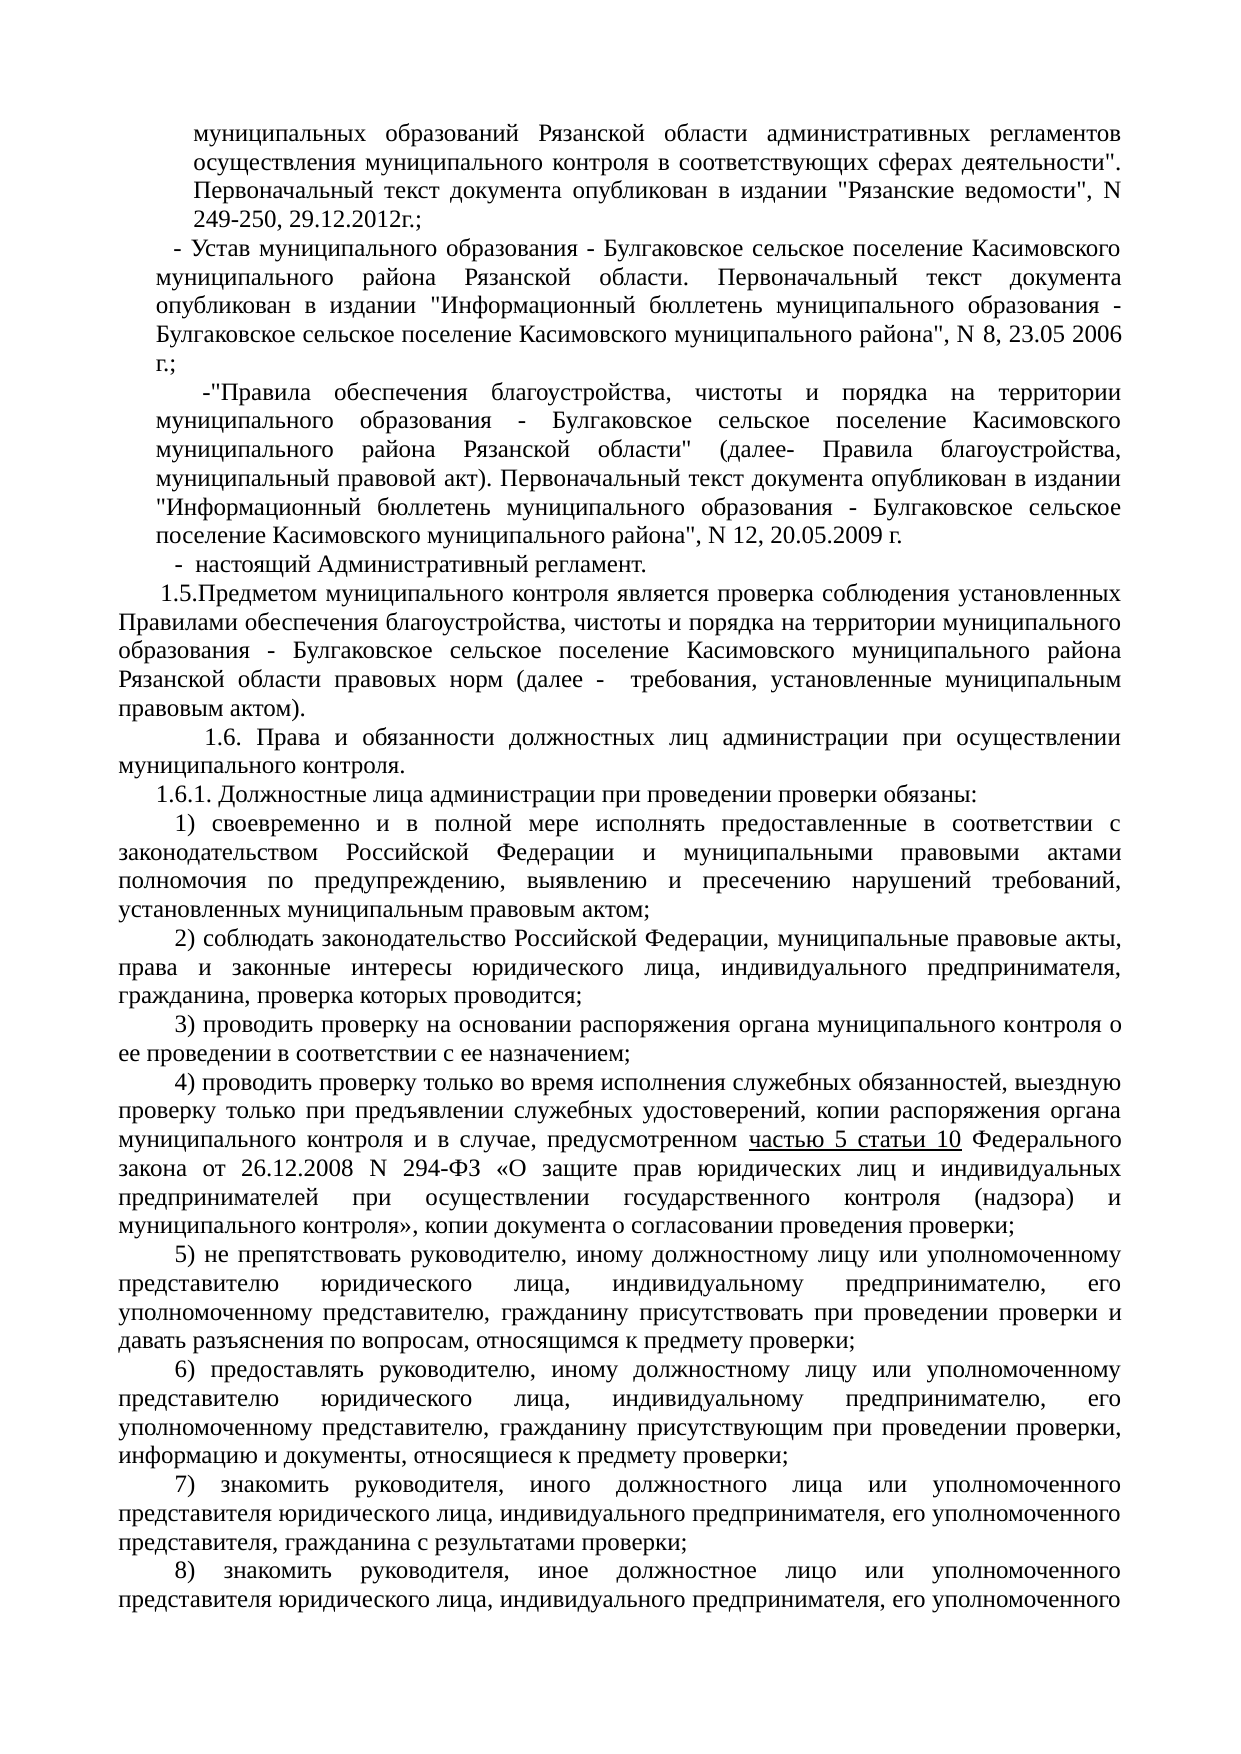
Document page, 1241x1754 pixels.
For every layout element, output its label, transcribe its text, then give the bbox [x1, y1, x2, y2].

text 8) знакомить руководителя, иное должностное лицо или уполномоченного представителя юридического лица, индивидуального предпринимателя, его уполномоченного [118, 1556, 1122, 1613]
text - Устав муниципального образования - Булгаковское сельское поселение Касимовского муниципального района Рязанской области. Первоначальный текст документа опубликован в издании "Информационный бюллетень муниципального образования - Булгаковское сельское поселение Касимовского муниципального района", N 8, 23.05 2006 г.; [156, 233, 1122, 377]
text 3) проводить проверку на основании распоряжения органа муниципального контроля о ее проведении в соответствии с ее назначением; [118, 1009, 1122, 1067]
text 4) проводить проверку только во время исполнения служебных обязанностей, выездную проверку только при предъявлении служебных удостоверений, копии распоряжения органа муниципального контроля и в случае, предусмотренном частью 5 статьи 10 Федерального закона от 26.12.2008 N 294-ФЗ «О защите прав юридических лиц и индивидуальных предпринимателей при осуществлении государственного контроля (надзора) и муниципального контроля», копии документа о согласовании проведения проверки; [118, 1067, 1122, 1239]
text 1.6.1. Должностные лица администрации при проведении проверки обязаны: [118, 779, 1122, 808]
text 6) предоставлять руководителю, иному должностному лицу или уполномоченному представителю юридического лица, индивидуальному предпринимателю, его уполномоченному представителю, гражданину присутствующим при проведении проверки, информацию и документы, относящиеся к предмету проверки; [118, 1354, 1122, 1469]
text 7) знакомить руководителя, иного должностного лица или уполномоченного представителя юридического лица, индивидуального предпринимателя, его уполномоченного представителя, гражданина с результатами проверки; [118, 1469, 1122, 1556]
text 5) не препятствовать руководителю, иному должностному лицу или уполномоченному представителю юридического лица, индивидуальному предпринимателю, его уполномоченному представителю, гражданину присутствовать при проведении проверки и давать разъяснения по вопросам, относящимся к предмету проверки; [118, 1239, 1122, 1354]
text муниципальных образований Рязанской области административных регламентов осуществления муниципального контроля в соответствующих сферах деятельности". Первоначальный текст документа опубликован в издании "Рязанские ведомости", N 249-250, 29.12.2012г.; [193, 118, 1122, 233]
text 1.6. Права и обязанности должностных лиц администрации при осуществлении муниципального контроля. [118, 722, 1122, 779]
text - настоящий Административный регламент. [156, 549, 1122, 578]
text 1.5.Предметом муниципального контроля является проверка соблюдения установленных Правилами обеспечения благоустройства, чистоты и порядка на территории муниципального образования - Булгаковское сельское поселение Касимовского муниципального района Рязанской области правовых норм (далее - требования, установленные муниципальным правовым актом). [118, 578, 1122, 722]
text 2) соблюдать законодательство Российской Федерации, муниципальные правовые акты, права и законные интересы юридического лица, индивидуального предпринимателя, гражданина, проверка которых проводится; [118, 923, 1122, 1009]
text 1) своевременно и в полной мере исполнять предоставленные в соответствии с законодательством Российской Федерации и муниципальными правовыми актами полномочия по предупреждению, выявлению и пресечению нарушений требований, установленных муниципальным правовым актом; [118, 808, 1122, 923]
text -"Правила обеспечения благоустройства, чистоты и порядка на территории муниципального образования - Булгаковское сельское поселение Касимовского муниципального района Рязанской области" (далее- Правила благоустройства, муниципальный правовой акт). Первоначальный текст документа опубликован в издании "Информационный бюллетень муниципального образования - Булгаковское сельское поселение Касимовского муниципального района", N 12, 20.05.2009 г. [156, 377, 1122, 549]
